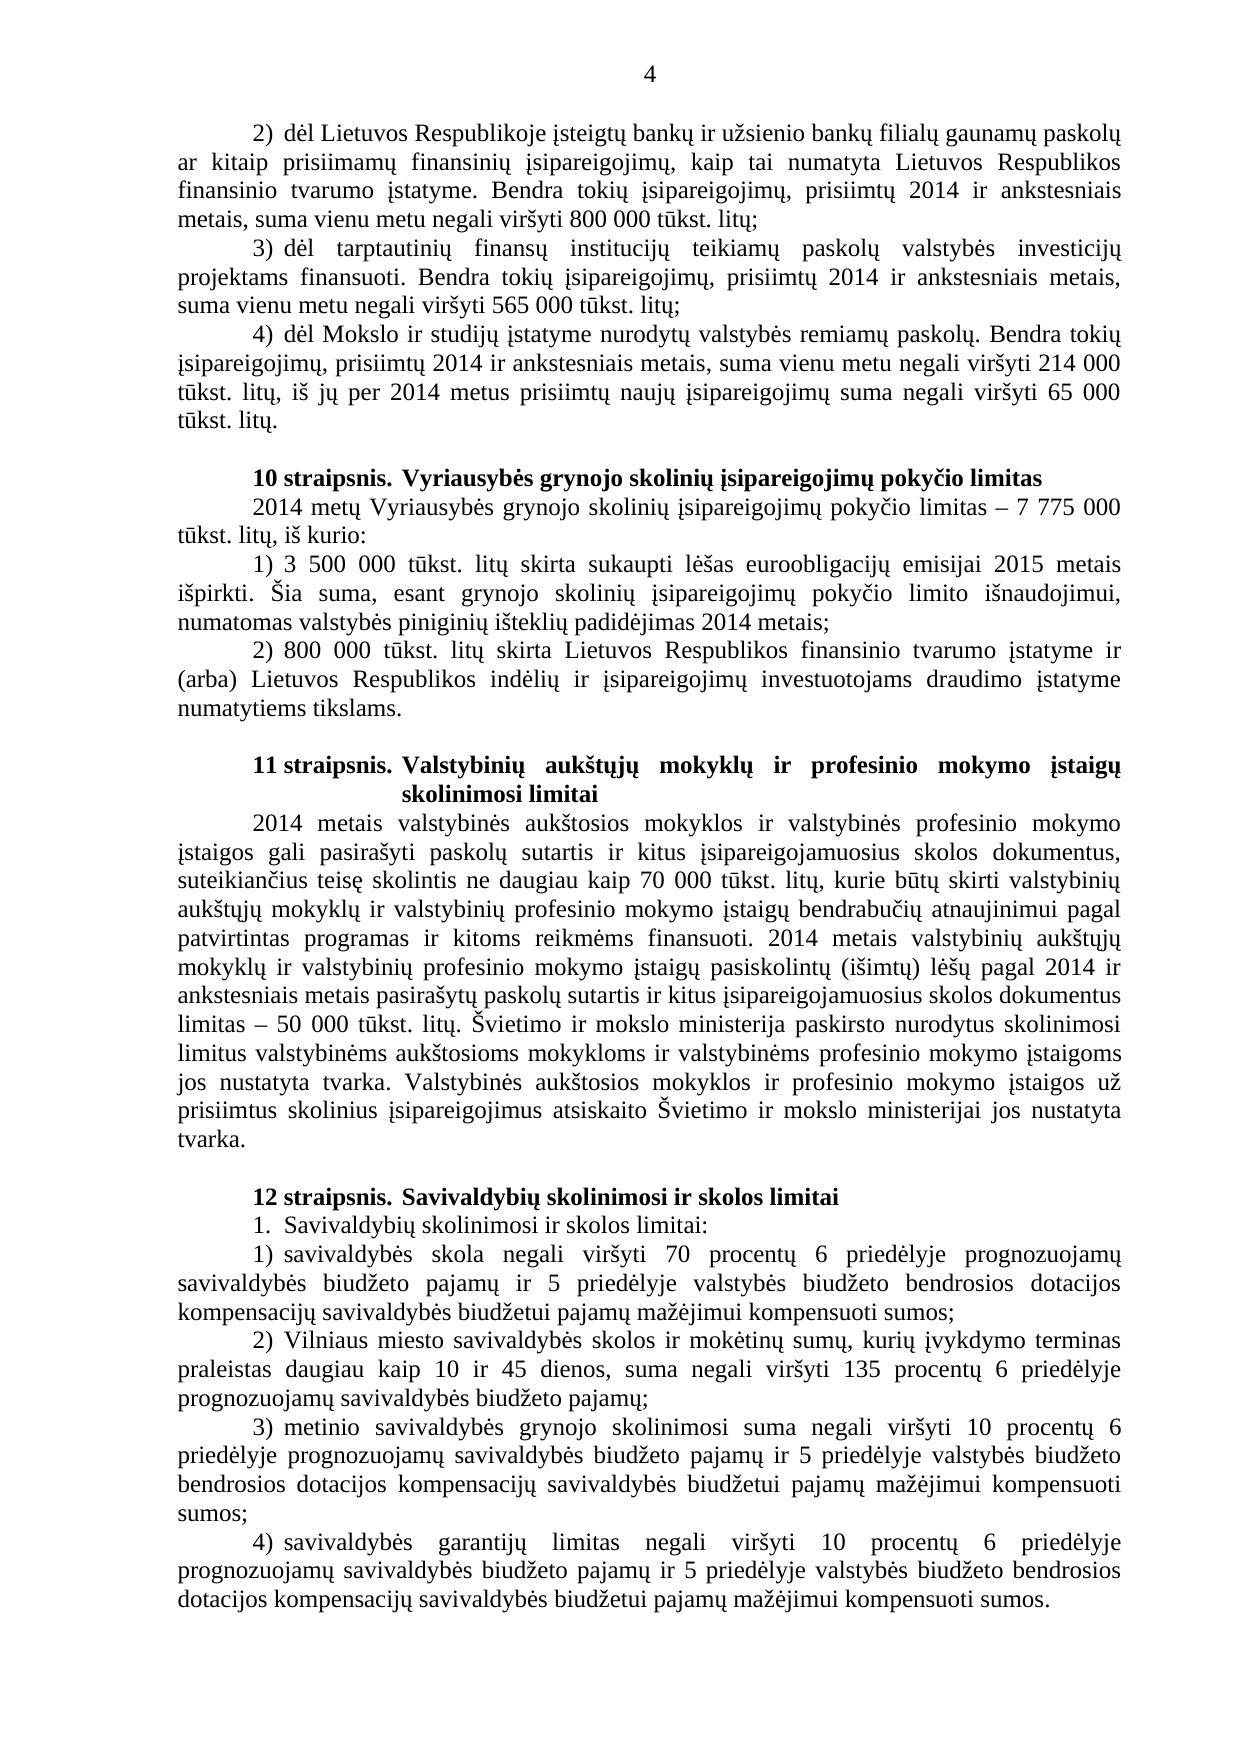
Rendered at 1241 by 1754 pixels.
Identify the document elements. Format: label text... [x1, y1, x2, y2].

text 4) savivaldybės garantijų limitas negali viršyti 10 procentų 6 priedėlyje prognozuojamų savivaldybės biudžeto pajamų ir 5 priedėlyje valstybės biudžeto bendrosios dotacijos kompensacijų savivaldybės biudžetui pajamų mažėjimui kompensuoti sumos. [177, 1527, 1122, 1613]
text 3) dėl tarptautinių finansų institucijų teikiamų paskolų valstybės investicijų projektams finansuoti. Bendra tokių įsipareigojimų, prisiimtų 2014 ir ankstesniais metais, suma vienu metu negali viršyti 565 000 tūkst. litų; [177, 233, 1122, 319]
text 4) dėl Mokslo ir studijų įstatyme nurodytų valstybės remiamų paskolų. Bendra tokių įsipareigojimų, prisiimtų 2014 ir ankstesniais metais, suma vienu metu negali viršyti 214 000 tūkst. litų, iš jų per 2014 metus prisiimtų naujų įsipareigojimų suma negali viršyti 65 000 tūkst. litų. [177, 319, 1122, 434]
text 2014 metų Vyriausybės grynojo skolinių įsipareigojimų pokyčio limitas – 7 775 000 tūkst. litų, iš kurio: [177, 492, 1122, 549]
text 11 straipsnis. Valstybinių aukštųjų mokyklų ir profesinio mokymo įstaigų skolinimosi limitai [252, 751, 1122, 808]
text 1) 3 500 000 tūkst. litų skirta sukaupti lėšas euroobligacijų emisijai 2015 metais išpirkti. Šia suma, esant grynojo skolinių įsipareigojimų pokyčio limito išnaudojimui, numatomas valstybės piniginių išteklių padidėjimas 2014 metais; [177, 549, 1122, 636]
text 2014 metais valstybinės aukštosios mokyklos ir valstybinės profesinio mokymo įstaigos gali pasirašyti paskolų sutartis ir kitus įsipareigojamuosius skolos dokumentus, suteikiančius teisę skolintis ne daugiau kaip 70 000 tūkst. litų, kurie būtų skirti valstybinių aukštųjų mokyklų ir valstybinių profesinio mokymo įstaigų bendrabučių atnaujinimui pagal patvirtintas programas ir kitoms reikmėms finansuoti. 2014 metais valstybinių aukštųjų mokyklų ir valstybinių profesinio mokymo įstaigų pasiskolintų (išimtų) lėšų pagal 2014 ir ankstesniais metais pasirašytų paskolų sutartis ir kitus įsipareigojamuosius skolos dokumentus limitas – 50 000 tūkst. litų. Švietimo ir mokslo ministerija paskirsto nurodytus skolinimosi limitus valstybinėms aukštosioms mokykloms ir valstybinėms profesinio mokymo įstaigoms jos nustatyta tvarka. Valstybinės aukštosios mokyklos ir profesinio mokymo įstaigos už prisiimtus skolinius įsipareigojimus atsiskaito Švietimo ir mokslo ministerijai jos nustatyta tvarka. [177, 808, 1122, 1153]
text 2) dėl Lietuvos Respublikoje įsteigtų bankų ir užsienio bankų filialų gaunamų paskolų ar kitaip prisiimamų finansinių įsipareigojimų, kaip tai numatyta Lietuvos Respublikos finansinio tvarumo įstatyme. Bendra tokių įsipareigojimų, prisiimtų 2014 ir ankstesniais metais, suma vienu metu negali viršyti 800 000 tūkst. litų; [177, 118, 1122, 233]
text 3) metinio savivaldybės grynojo skolinimosi suma negali viršyti 10 procentų 6 priedėlyje prognozuojamų savivaldybės biudžeto pajamų ir 5 priedėlyje valstybės biudžeto bendrosios dotacijos kompensacijų savivaldybės biudžetui pajamų mažėjimui kompensuoti sumos; [177, 1412, 1122, 1527]
text 2) Vilniaus miesto savivaldybės skolos ir mokėtinų sumų, kurių įvykdymo terminas praleistas daugiau kaip 10 ir 45 dienos, suma negali viršyti 135 procentų 6 priedėlyje prognozuojamų savivaldybės biudžeto pajamų; [177, 1326, 1122, 1412]
text 12 straipsnis. Savivaldybių skolinimosi ir skolos limitai [252, 1182, 1122, 1211]
text 10 straipsnis. Vyriausybės grynojo skolinių įsipareigojimų pokyčio limitas [252, 463, 1122, 492]
text 2) 800 000 tūkst. litų skirta Lietuvos Respublikos finansinio tvarumo įstatyme ir (arba) Lietuvos Respublikos indėlių ir įsipareigojimų investuotojams draudimo įstatyme numatytiems tikslams. [177, 636, 1122, 722]
text 1) savivaldybės skola negali viršyti 70 procentų 6 priedėlyje prognozuojamų savivaldybės biudžeto pajamų ir 5 priedėlyje valstybės biudžeto bendrosios dotacijos kompensacijų savivaldybės biudžetui pajamų mažėjimui kompensuoti sumos; [177, 1239, 1122, 1326]
text 1. Savivaldybių skolinimosi ir skolos limitai: [177, 1211, 1122, 1239]
